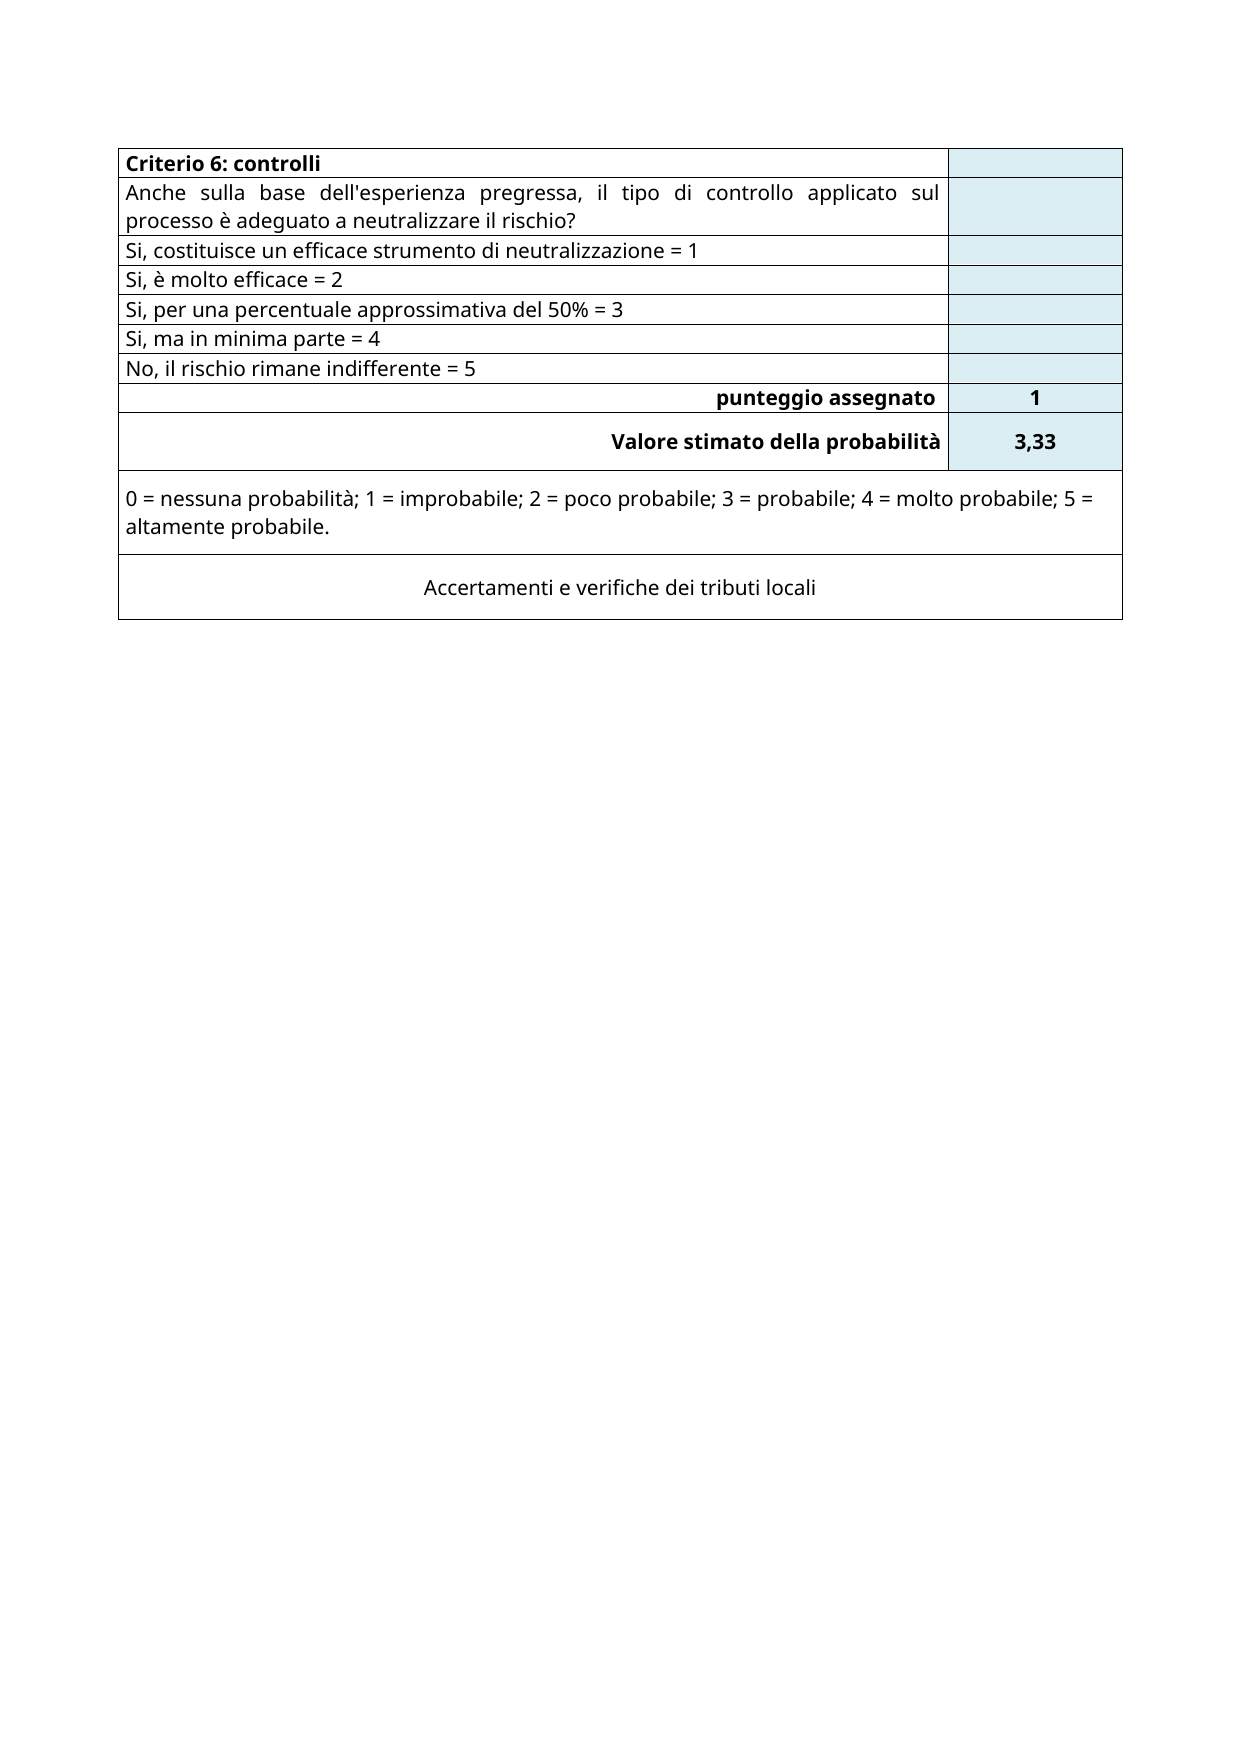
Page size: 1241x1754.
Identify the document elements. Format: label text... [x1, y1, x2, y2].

table_cell Valore stimato della probabilità [119, 413, 948, 470]
table_cell punteggio assegnato [119, 384, 948, 412]
table_cell Si, costituisce un efficace strumento di neutralizzazione = 1 [119, 236, 948, 264]
table_cell [949, 354, 1122, 382]
table_cell Criterio 6: controlli [119, 149, 948, 177]
table_cell 0 = nessuna probabilità; 1 = improbabile; 2 = poco probabile; 3 = probabile; 4 = molto probabile; 5 = altamente probabile. [119, 471, 1122, 554]
table_cell [949, 325, 1122, 353]
table_cell 3,33 [949, 413, 1122, 470]
table_cell Si, ma in minima parte = 4 [119, 325, 948, 353]
table_cell 1 [949, 384, 1122, 412]
table_cell Si, per una percentuale approssimativa del 50% = 3 [119, 295, 948, 323]
table_cell Anche sulla base dell'esperienza pregressa, il tipo di controllo applicato sul processo è adeguato a neutralizzare il rischio? [119, 178, 948, 235]
table_cell Si, è molto efficace = 2 [119, 266, 948, 294]
table_cell [949, 295, 1122, 323]
table_cell Accertamenti e verifiche dei tributi locali [119, 555, 1122, 619]
table_cell No, il rischio rimane indifferente = 5 [119, 354, 948, 382]
table_cell [949, 266, 1122, 294]
table_cell [949, 236, 1122, 264]
table_cell [949, 178, 1122, 235]
table_cell [949, 149, 1122, 177]
